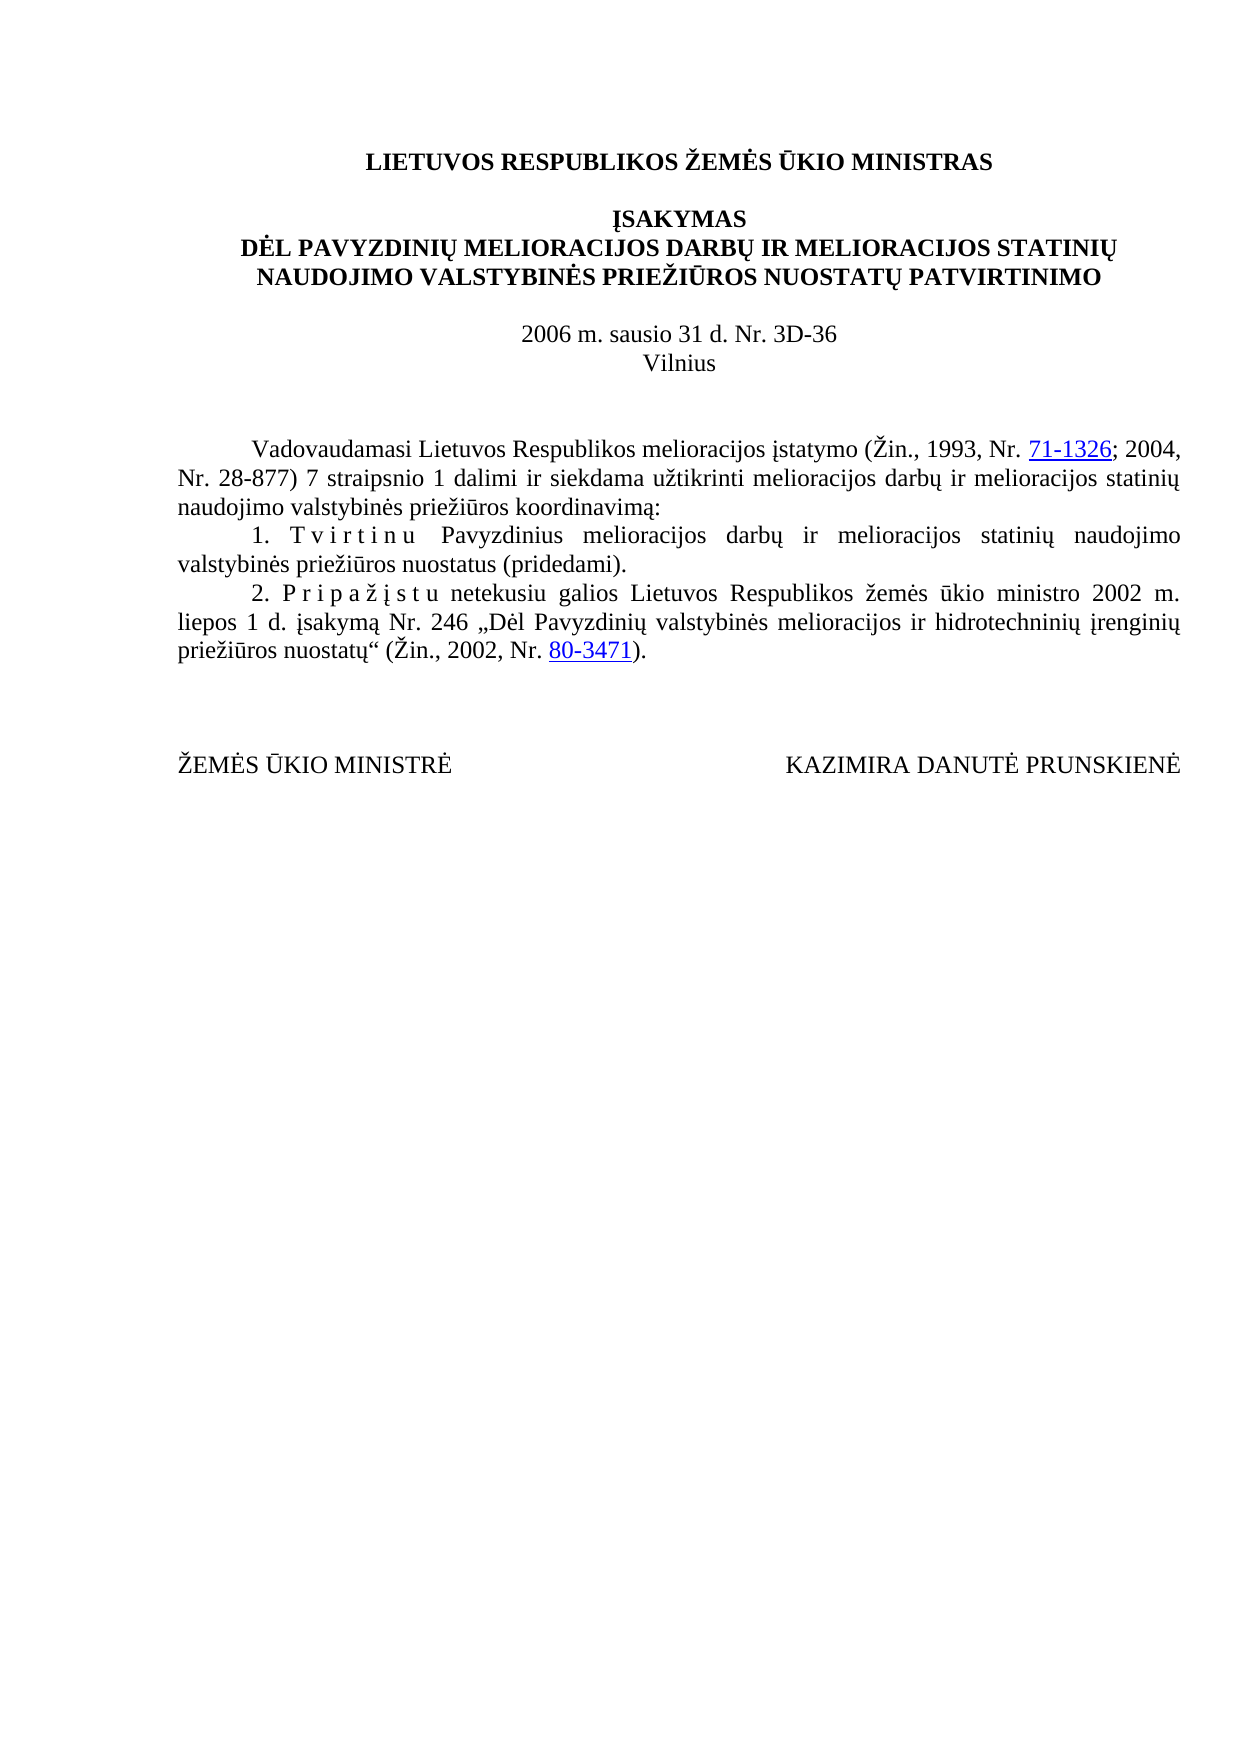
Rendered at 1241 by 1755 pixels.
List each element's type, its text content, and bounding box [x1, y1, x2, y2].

text 2006 m. sausio 31 d. Nr. 3D-36 [177, 319, 1181, 348]
text LIETUVOS RESPUBLIKOS ŽEMĖS ŪKIO MINISTRAS [177, 147, 1181, 176]
text 1. Tvirtinu Pavyzdinius melioracijos darbų ir melioracijos statinių naudojimo valstybinės priežiūros nuostatus (pridedami). [177, 521, 1181, 578]
text Vilnius [177, 348, 1181, 377]
text Vadovaudamasi Lietuvos Respublikos melioracijos įstatymo (Žin., 1993, Nr. 71-1326; 2004, Nr. 28-877) 7 straipsnio 1 dalimi ir siekdama užtikrinti melioracijos darbų ir melioracijos statinių naudojimo valstybinės priežiūros koordinavimą: [177, 434, 1181, 521]
text ŽEMĖS ŪKIO MINISTRĖ KAZIMIRA DANUTĖ PRUNSKIENĖ [177, 751, 1181, 779]
text DĖL PAVYZDINIŲ MELIORACIJOS DARBŲ IR MELIORACIJOS STATINIŲ NAUDOJIMO VALSTYBINĖS PRIEŽIŪROS NUOSTATŲ PATVIRTINIMO [177, 233, 1181, 291]
text ĮSAKYMAS [177, 204, 1181, 233]
text 2. Pripažįstu netekusiu galios Lietuvos Respublikos žemės ūkio ministro 2002 m. liepos 1 d. įsakymą Nr. 246 „Dėl Pavyzdinių valstybinės melioracijos ir hidrotechninių įrenginių priežiūros nuostatų“ (Žin., 2002, Nr. 80-3471). [177, 578, 1181, 664]
